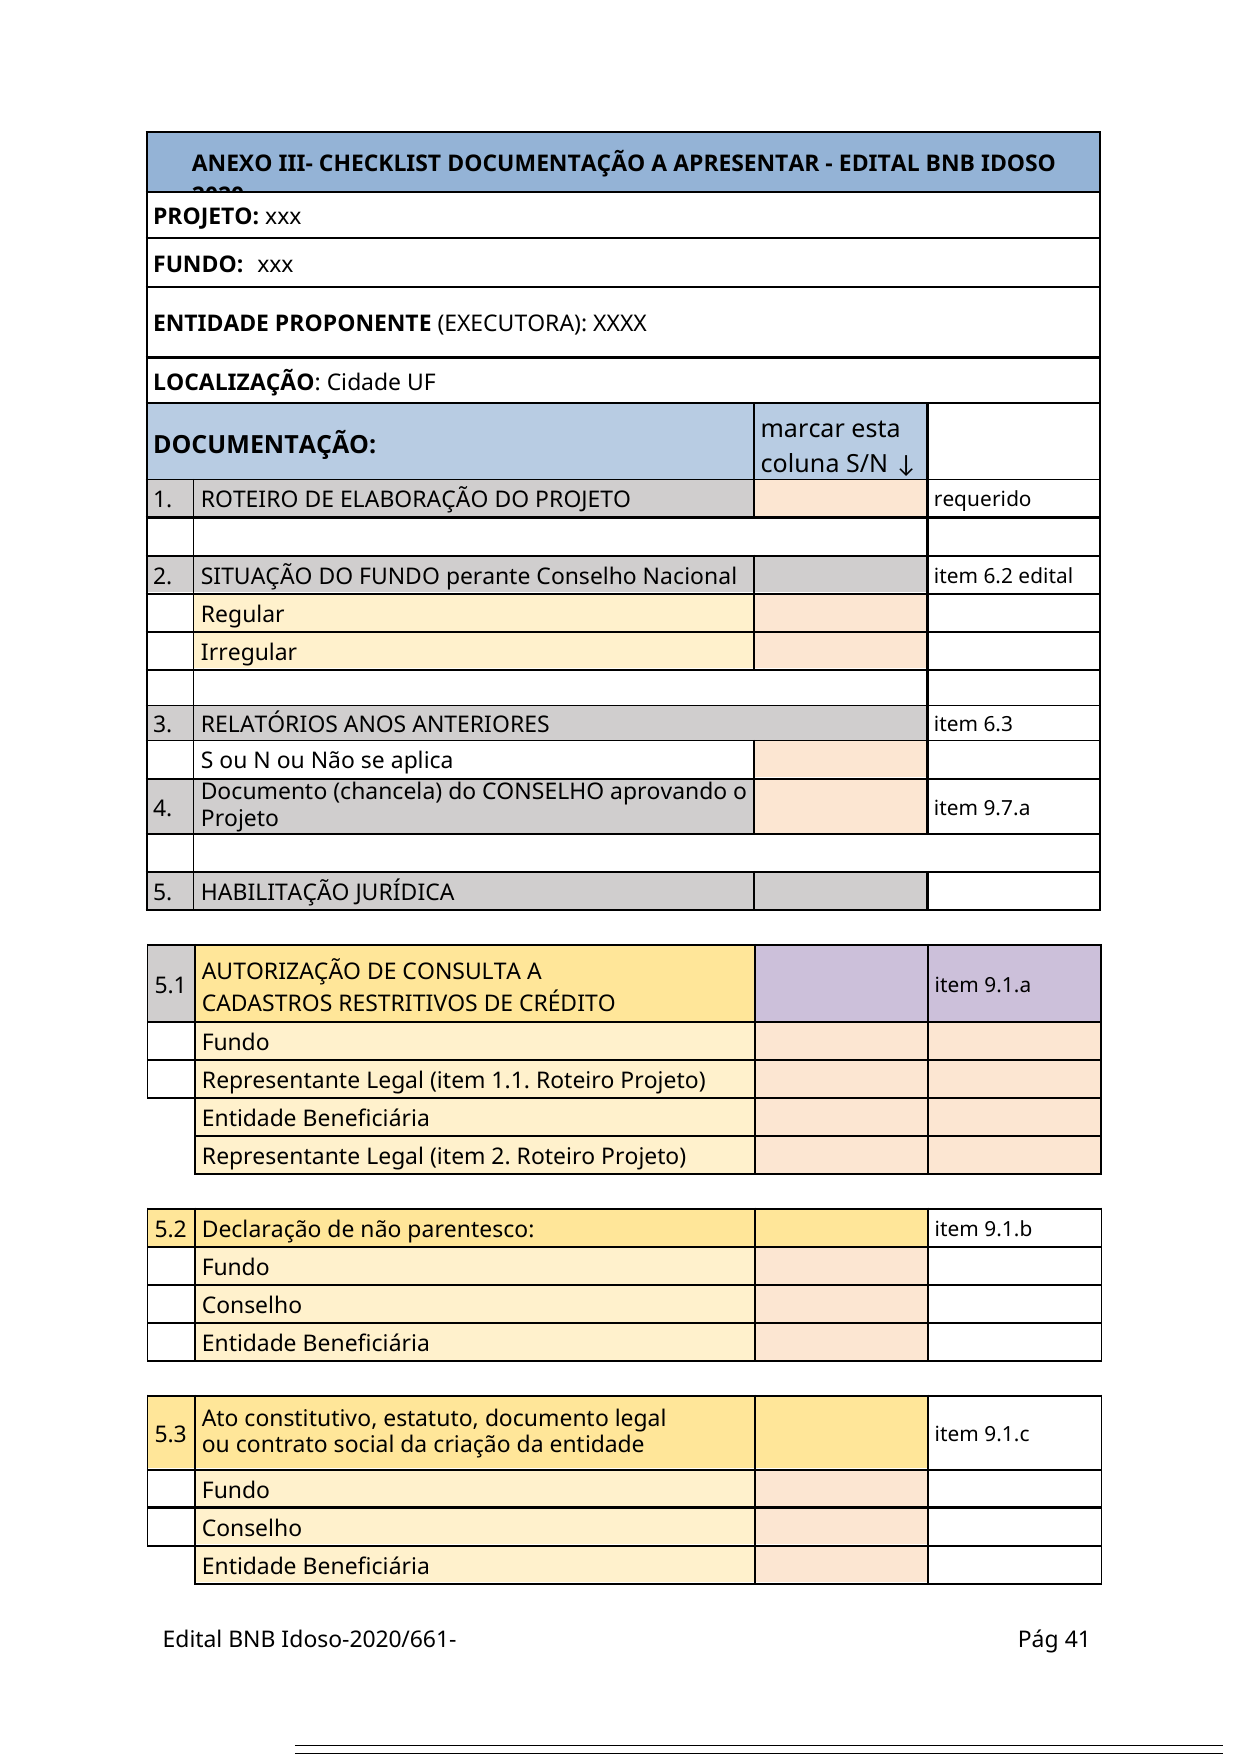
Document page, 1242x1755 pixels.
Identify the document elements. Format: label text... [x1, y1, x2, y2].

table_cell [756, 1137, 927, 1173]
table_cell [929, 519, 1099, 554]
table_cell [756, 1248, 927, 1284]
table_cell [929, 1471, 1101, 1506]
table_header 5.1 [148, 946, 194, 1021]
table_cell Regular [194, 595, 753, 631]
table_cell [756, 1023, 927, 1059]
table_cell 1. [148, 480, 193, 516]
table_header item 9.1.a [929, 946, 1100, 1021]
table_cell [194, 671, 926, 704]
table_cell LOCALIZAÇÃO: Cidade UF [148, 359, 1099, 402]
table_header 5.3 [148, 1397, 194, 1468]
table_cell [929, 873, 1099, 909]
table_cell Representante Legal (item 1.1. Roteiro Projeto) [196, 1061, 754, 1097]
table_cell marcar esta coluna S/N ↓ [755, 404, 926, 479]
table_cell [756, 1509, 927, 1544]
table_cell [929, 404, 1099, 479]
table_cell [929, 1137, 1100, 1173]
table_cell 5. [148, 873, 193, 909]
table_cell Fundo [196, 1248, 754, 1284]
table_header item 9.1.c [929, 1397, 1101, 1468]
table_cell Documento (chancela) do CONSELHO aprovando o Projeto [194, 780, 753, 833]
table_cell [929, 1324, 1101, 1360]
table_cell [148, 835, 193, 871]
table_cell [929, 741, 1099, 777]
table_cell [755, 741, 926, 777]
table_cell Fundo [196, 1471, 754, 1506]
table_cell [755, 633, 926, 668]
table_header item 9.1.b [929, 1210, 1101, 1246]
table_cell [929, 1547, 1101, 1582]
table_cell [148, 595, 193, 631]
table_cell [755, 480, 926, 516]
table_cell RELATÓRIOS ANOS ANTERIORES [194, 706, 926, 740]
table_cell [148, 1023, 194, 1059]
table_cell 3. [148, 706, 193, 740]
table_header [756, 1397, 927, 1468]
table_cell [148, 1248, 194, 1284]
table_cell [148, 633, 193, 668]
table_cell [756, 1471, 927, 1506]
table_cell ENTIDADE PROPONENTE (EXECUTORA): XXXX [148, 288, 1099, 356]
table_cell [194, 835, 1099, 871]
table_cell [929, 1286, 1101, 1322]
table_cell [755, 873, 926, 909]
table_cell [929, 1023, 1100, 1059]
table_cell [148, 1471, 194, 1506]
table_cell [929, 1509, 1101, 1544]
table_cell [929, 633, 1099, 668]
table_cell [755, 595, 926, 631]
table_cell [929, 1061, 1100, 1097]
table_cell [148, 1099, 194, 1173]
table_cell 2. [148, 557, 193, 592]
table_cell item 9.7.a [929, 780, 1099, 833]
table_cell [148, 741, 193, 777]
table_cell Conselho [196, 1286, 754, 1322]
table_cell Fundo [196, 1023, 754, 1059]
table_cell [148, 1509, 194, 1544]
table_cell [756, 1061, 927, 1097]
table_cell [148, 519, 193, 554]
table_cell DOCUMENTAÇÃO: [148, 404, 753, 479]
table_cell [755, 557, 926, 592]
table_header Ato constitutivo, estatuto, documento legal ou contrato social da criação da entidade [196, 1397, 754, 1468]
table_cell Entidade Beneficiária [196, 1324, 754, 1360]
table_header [756, 1210, 927, 1246]
table_cell [929, 595, 1099, 631]
table_cell ROTEIRO DE ELABORAÇÃO DO PROJETO [194, 480, 753, 516]
table_header 5.2 [148, 1210, 194, 1246]
table_header [756, 946, 927, 1021]
table_cell Entidade Beneficiária [196, 1099, 754, 1135]
table_cell FUNDO: xxx [148, 239, 1099, 286]
table_cell [756, 1286, 927, 1322]
table_cell Irregular [194, 633, 753, 668]
table_cell [929, 1099, 1100, 1135]
table_cell Entidade Beneficiária [196, 1547, 754, 1582]
table_cell [148, 671, 193, 704]
table_cell requerido [929, 480, 1099, 516]
table_cell [148, 1547, 194, 1582]
table_cell [756, 1099, 927, 1135]
table_cell HABILITAÇÃO JURÍDICA [194, 873, 753, 909]
table_cell [148, 1286, 194, 1322]
table_cell 4. [148, 780, 193, 833]
table_cell [929, 671, 1099, 704]
table_cell Conselho [196, 1509, 754, 1544]
table_cell S ou N ou Não se aplica [194, 741, 753, 777]
table_cell [148, 1061, 194, 1097]
table_cell item 6.3 [929, 706, 1099, 740]
table_cell [756, 1547, 927, 1582]
table_cell item 6.2 edital [929, 557, 1099, 592]
table_cell SITUAÇÃO DO FUNDO perante Conselho Nacional [194, 557, 753, 592]
table_header AUTORIZAÇÃO DE CONSULTA A CADASTROS RESTRITIVOS DE CRÉDITO [196, 946, 754, 1021]
table_cell [929, 1248, 1101, 1284]
table_cell [755, 780, 926, 833]
table_cell PROJETO: xxx [148, 193, 1099, 237]
table_cell [194, 519, 926, 554]
table_header ANEXO III- CHECKLIST DOCUMENTAÇÃO A APRESENTAR - EDITAL BNB IDOSO 2020 [148, 133, 1099, 191]
table_cell [148, 1324, 194, 1360]
table_cell Representante Legal (item 2. Roteiro Projeto) [196, 1137, 754, 1173]
table_cell [756, 1324, 927, 1360]
table_header Declaração de não parentesco: [196, 1210, 754, 1246]
